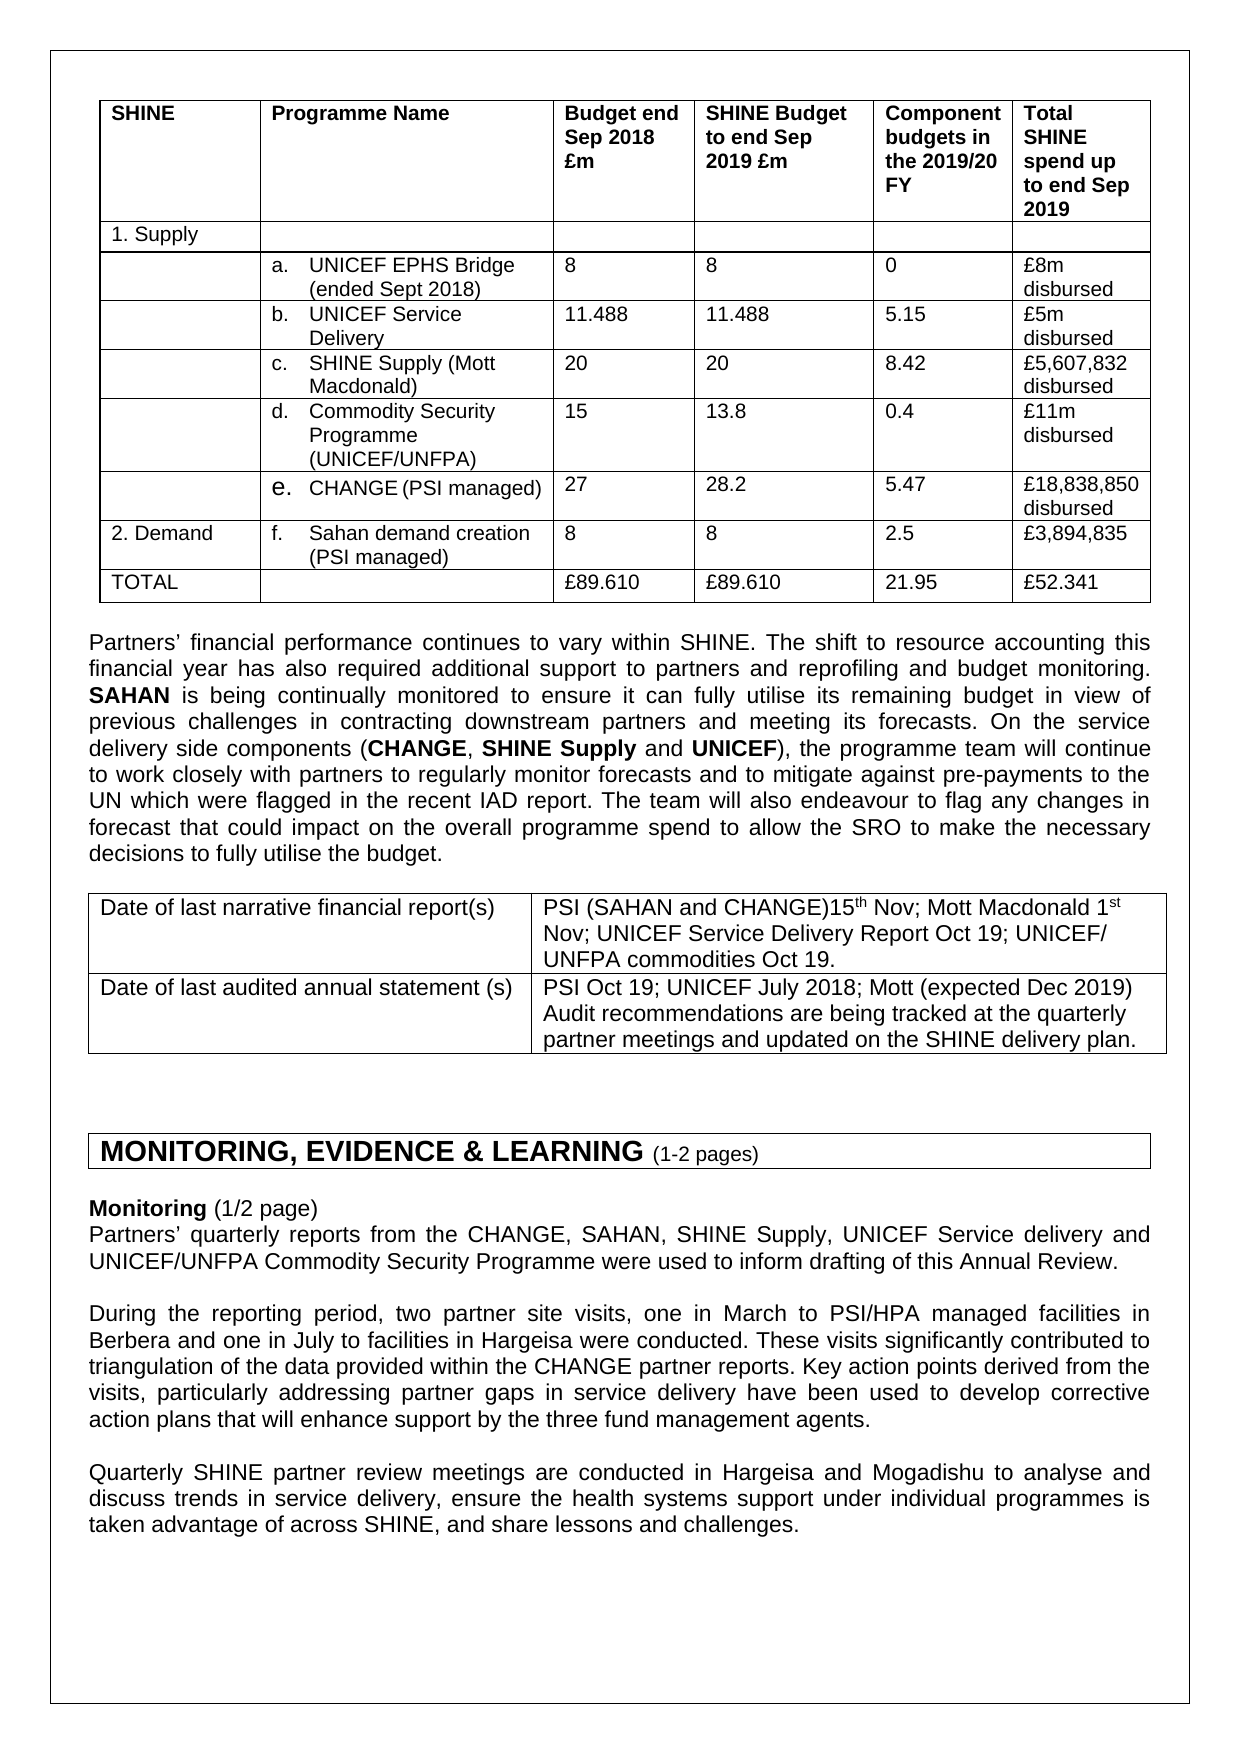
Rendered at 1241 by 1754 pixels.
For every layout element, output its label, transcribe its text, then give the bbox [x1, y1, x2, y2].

table_cell [261, 222, 553, 251]
table_cell 5.47 [874, 472, 1012, 520]
table_cell 13.8 [695, 399, 873, 471]
table_header Total SHINE spend up to end Sep 2019 [1013, 101, 1150, 221]
table_cell CHANGE (PSI managed) [261, 472, 553, 520]
table_cell £89.610 [554, 570, 694, 602]
table_cell 8 [554, 253, 694, 300]
table_cell [1013, 222, 1150, 251]
table_cell 11.488 [554, 301, 694, 349]
table_cell TOTAL [101, 570, 260, 602]
table_cell PSI Oct 19; UNICEF July 2018; Mott (expected Dec 2019) Audit recommendations are being tracked at the quarterly partner meetings and updated on the SHINE delivery plan. [532, 974, 1166, 1053]
table_cell £89.610 [695, 570, 873, 602]
table_header PSI (SAHAN and CHANGE)15th Nov; Mott Macdonald 1st Nov; UNICEF Service Delivery Report Oct 19; UNICEF/ UNFPA commodities Oct 19. [532, 894, 1166, 973]
table_cell [101, 253, 260, 300]
table_header MONITORING, EVIDENCE & LEARNING (1-2 pages) [89, 1134, 1150, 1167]
table_cell Sahan demand creation (PSI managed) [261, 521, 553, 569]
table_cell 20 [695, 350, 873, 398]
table_cell £5,607,832 disbursed [1013, 350, 1150, 398]
table_cell Commodity Security Programme (UNICEF/UNFPA) [261, 399, 553, 471]
table_cell 11.488 [695, 301, 873, 349]
text Quarterly SHINE partner review meetings are conducted in Hargeisa and Mogadishu to analyse and discuss trends in service delivery, ensure the health systems support under individual programmes is taken advantage of across SHINE, and share lessons and challenges. [89, 1458, 1152, 1537]
table_header Component budgets in the 2019/20 FY [874, 101, 1012, 221]
table_cell 5.15 [874, 301, 1012, 349]
table_cell 8 [695, 521, 873, 569]
table_header Date of last narrative financial report(s) [89, 894, 531, 973]
table_cell 8.42 [874, 350, 1012, 398]
table_cell 15 [554, 399, 694, 471]
table_cell 1. Supply [101, 222, 260, 251]
table_cell £52.341 [1013, 570, 1150, 602]
table_cell [101, 399, 260, 471]
table_cell [695, 222, 873, 251]
text During the reporting period, two partner site visits, one in March to PSI/HPA managed facilities in Berbera and one in July to facilities in Hargeisa were conducted. These visits significantly contributed to triangulation of the data provided within the CHANGE partner reports. Key action points derived from the visits, particularly addressing partner gaps in service delivery have been used to develop corrective action plans that will enhance support by the three fund management agents. [89, 1300, 1152, 1432]
table_cell £11m disbursed [1013, 399, 1150, 471]
table_cell [101, 472, 260, 520]
table_header Budget end Sep 2018 £m [554, 101, 694, 221]
table_cell £8m disbursed [1013, 253, 1150, 300]
table_cell UNICEF EPHS Bridge (ended Sept 2018) [261, 253, 553, 300]
text Partners’ quarterly reports from the CHANGE, SAHAN, SHINE Supply, UNICEF Service delivery and UNICEF/UNFPA Commodity Security Programme were used to inform drafting of this Annual Review. [89, 1221, 1152, 1274]
table_cell [554, 222, 694, 251]
table_header Programme Name [261, 101, 553, 221]
table_cell 0.4 [874, 399, 1012, 471]
table_cell 20 [554, 350, 694, 398]
table_cell UNICEF Service Delivery [261, 301, 553, 349]
table_header SHINE Budget to end Sep 2019 £m [695, 101, 873, 221]
table_cell 2. Demand [101, 521, 260, 569]
table_cell [101, 350, 260, 398]
table_cell [261, 570, 553, 602]
table_cell 28.2 [695, 472, 873, 520]
table_cell 21.95 [874, 570, 1012, 602]
table_cell 8 [695, 253, 873, 300]
table_cell SHINE Supply (Mott Macdonald) [261, 350, 553, 398]
table_cell 27 [554, 472, 694, 520]
text Monitoring (1/2 page) [89, 1195, 1152, 1221]
text Partners’ financial performance continues to vary within SHINE. The shift to resource accounting this financial year has also required additional support to partners and reprofiling and budget monitoring. SAHAN is being continually monitored to ensure it can fully utilise its remaining budget in view of previous challenges in contracting downstream partners and meeting its forecasts. On the service delivery side components (CHANGE, SHINE Supply and UNICEF), the programme team will continue to work closely with partners to regularly monitor forecasts and to mitigate against pre-payments to the UN which were flagged in the recent IAD report. The team will also endeavour to flag any changes in forecast that could impact on the overall programme spend to allow the SRO to make the necessary decisions to fully utilise the budget. [89, 629, 1152, 866]
table_cell £5m disbursed [1013, 301, 1150, 349]
table_cell 8 [554, 521, 694, 569]
table_cell 2.5 [874, 521, 1012, 569]
table_cell [101, 301, 260, 349]
table_cell £18,838,850 disbursed [1013, 472, 1150, 520]
table_cell [874, 222, 1012, 251]
table_cell 0 [874, 253, 1012, 300]
table_header SHINE [101, 101, 260, 221]
table_cell Date of last audited annual statement (s) [89, 974, 531, 1053]
table_cell £3,894,835 [1013, 521, 1150, 569]
